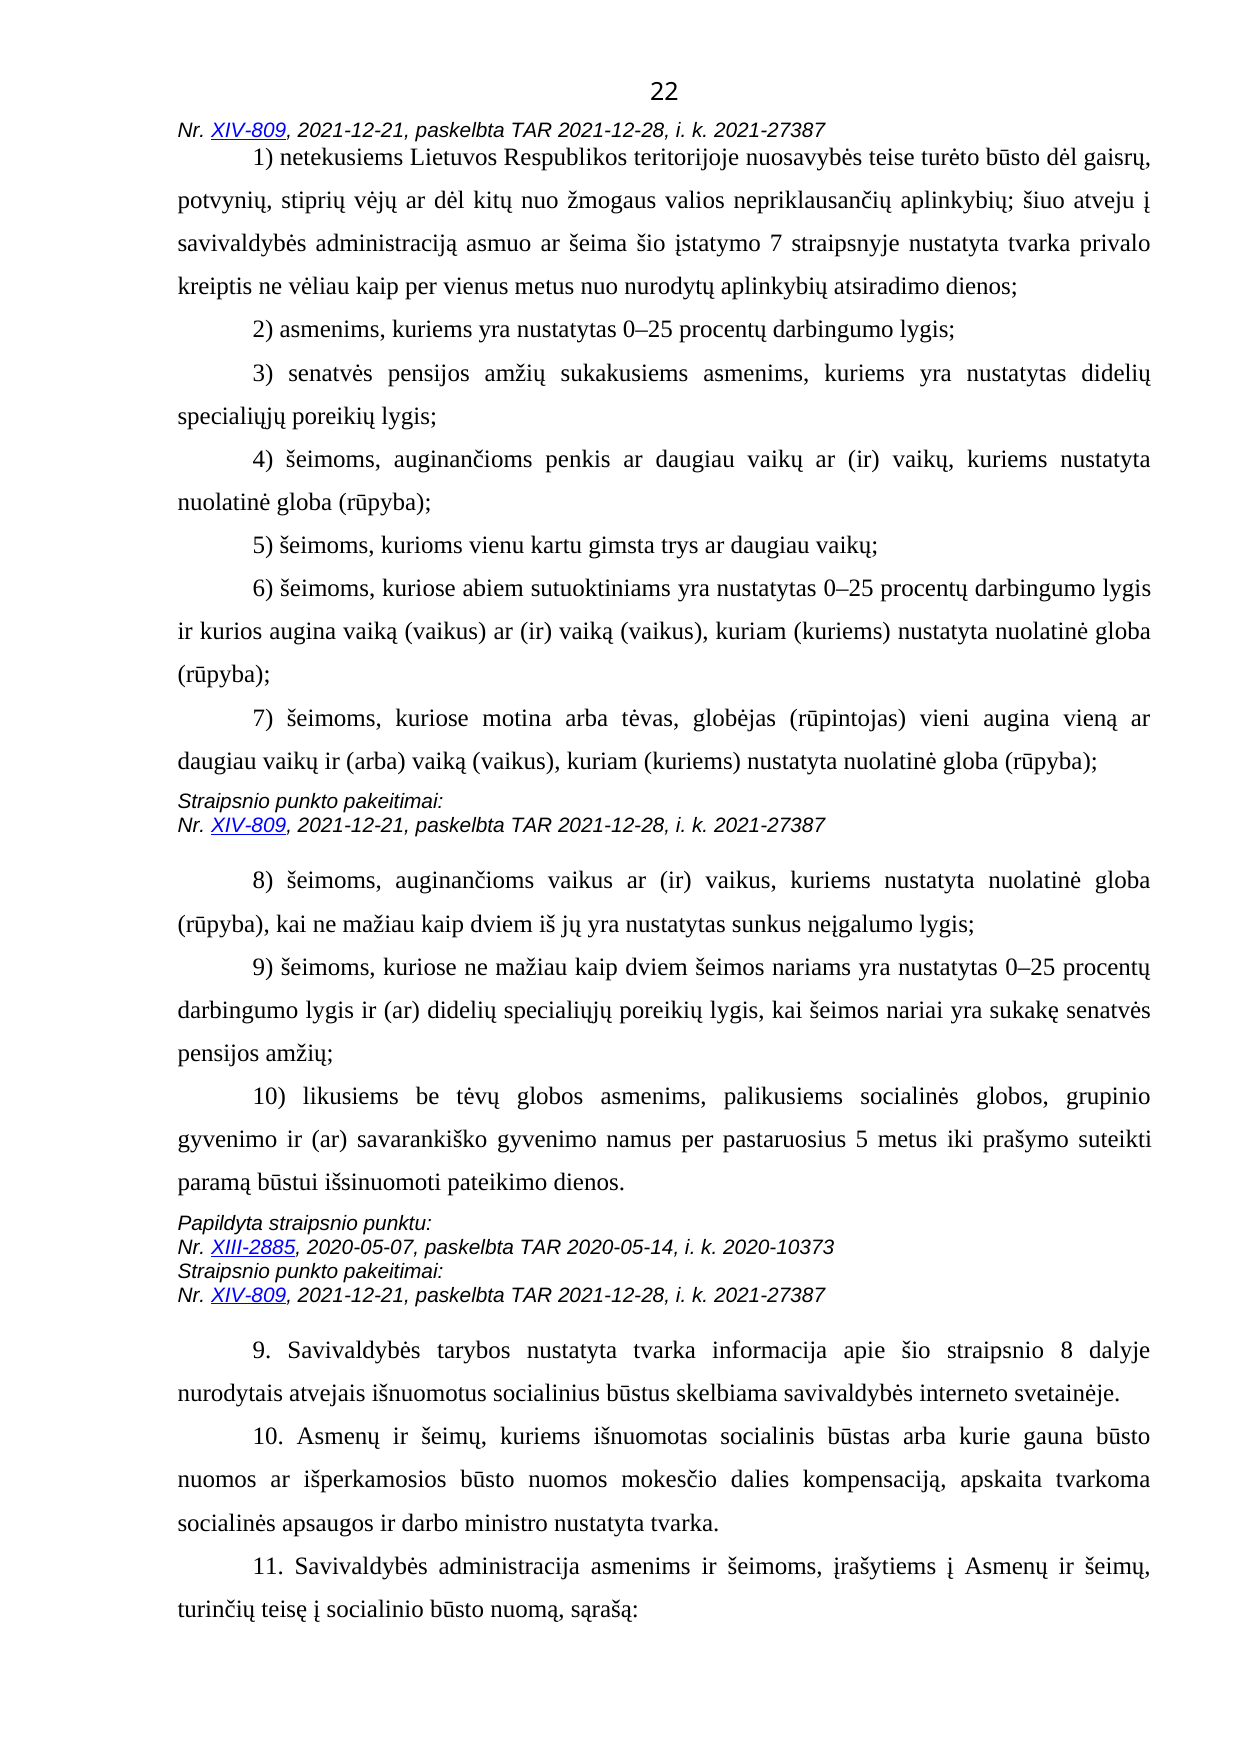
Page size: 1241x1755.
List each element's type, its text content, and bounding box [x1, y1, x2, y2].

text 10) likusiems be tėvų globos asmenims, palikusiems socialinės globos, grupinio gyvenimo ir (ar) savarankiško gyvenimo namus per pastaruosius 5 metus iki prašymo suteikti paramą būstui išsinuomoti pateikimo dienos. [177, 1081, 1152, 1196]
text 7) šeimoms, kuriose motina arba tėvas, globėjas (rūpintojas) vieni augina vieną ar daugiau vaikų ir (arba) vaiką (vaikus), kuriam (kuriems) nustatyta nuolatinė globa (rūpyba); [177, 703, 1152, 774]
text Nr. XIV-809, 2021-12-21, paskelbta TAR 2021-12-28, i. k. 2021-27387 [177, 1282, 1152, 1306]
text 6) šeimoms, kuriose abiem sutuoktiniams yra nustatytas 0–25 procentų darbingumo lygis ir kurios augina vaiką (vaikus) ar (ir) vaiką (vaikus), kuriam (kuriems) nustatyta nuolatinė globa (rūpyba); [177, 573, 1152, 688]
text 4) šeimoms, auginančioms penkis ar daugiau vaikų ar (ir) vaikų, kuriems nustatyta nuolatinė globa (rūpyba); [177, 444, 1152, 516]
text 3) senatvės pensijos amžių sukakusiems asmenims, kuriems yra nustatytas didelių specialiųjų poreikių lygis; [177, 358, 1152, 429]
text 5) šeimoms, kurioms vienu kartu gimsta trys ar daugiau vaikų; [177, 530, 1152, 559]
text 9) šeimoms, kuriose ne mažiau kaip dviem šeimos nariams yra nustatytas 0–25 procentų darbingumo lygis ir (ar) didelių specialiųjų poreikių lygis, kai šeimos nariai yra sukakę senatvės pensijos amžių; [177, 952, 1152, 1067]
text Straipsnio punkto pakeitimai: [177, 789, 1152, 813]
text Straipsnio punkto pakeitimai: [177, 1258, 1152, 1282]
text 1) netekusiems Lietuvos Respublikos teritorijoje nuosavybės teise turėto būsto dėl gaisrų, potvynių, stiprių vėjų ar dėl kitų nuo žmogaus valios nepriklausančių aplinkybių; šiuo atveju į savivaldybės administraciją asmuo ar šeima šio įstatymo 7 straipsnyje nustatyta tvarka privalo kreiptis ne vėliau kaip per vienus metus nuo nurodytų aplinkybių atsiradimo dienos; [177, 142, 1152, 300]
text Nr. XIII-2885, 2020-05-07, paskelbta TAR 2020-05-14, i. k. 2020-10373 [177, 1234, 1152, 1258]
text 11. Savivaldybės administracija asmenims ir šeimoms, įrašytiems į Asmenų ir šeimų, turinčių teisę į socialinio būsto nuomą, sąrašą: [177, 1551, 1152, 1623]
text Papildyta straipsnio punktu: [177, 1211, 1152, 1234]
text Nr. XIV-809, 2021-12-21, paskelbta TAR 2021-12-28, i. k. 2021-27387 [177, 813, 1152, 837]
text Nr. XIV-809, 2021-12-21, paskelbta TAR 2021-12-28, i. k. 2021-27387 [177, 118, 1152, 142]
text 10. Asmenų ir šeimų, kuriems išnuomotas socialinis būstas arba kurie gauna būsto nuomos ar išperkamosios būsto nuomos mokesčio dalies kompensaciją, apskaita tvarkoma socialinės apsaugos ir darbo ministro nustatyta tvarka. [177, 1421, 1152, 1536]
text 9. Savivaldybės tarybos nustatyta tvarka informacija apie šio straipsnio 8 dalyje nurodytais atvejais išnuomotus socialinius būstus skelbiama savivaldybės interneto svetainėje. [177, 1335, 1152, 1407]
text 2) asmenims, kuriems yra nustatytas 0–25 procentų darbingumo lygis; [177, 314, 1152, 343]
text 8) šeimoms, auginančioms vaikus ar (ir) vaikus, kuriems nustatyta nuolatinė globa (rūpyba), kai ne mažiau kaip dviem iš jų yra nustatytas sunkus neįgalumo lygis; [177, 866, 1152, 937]
